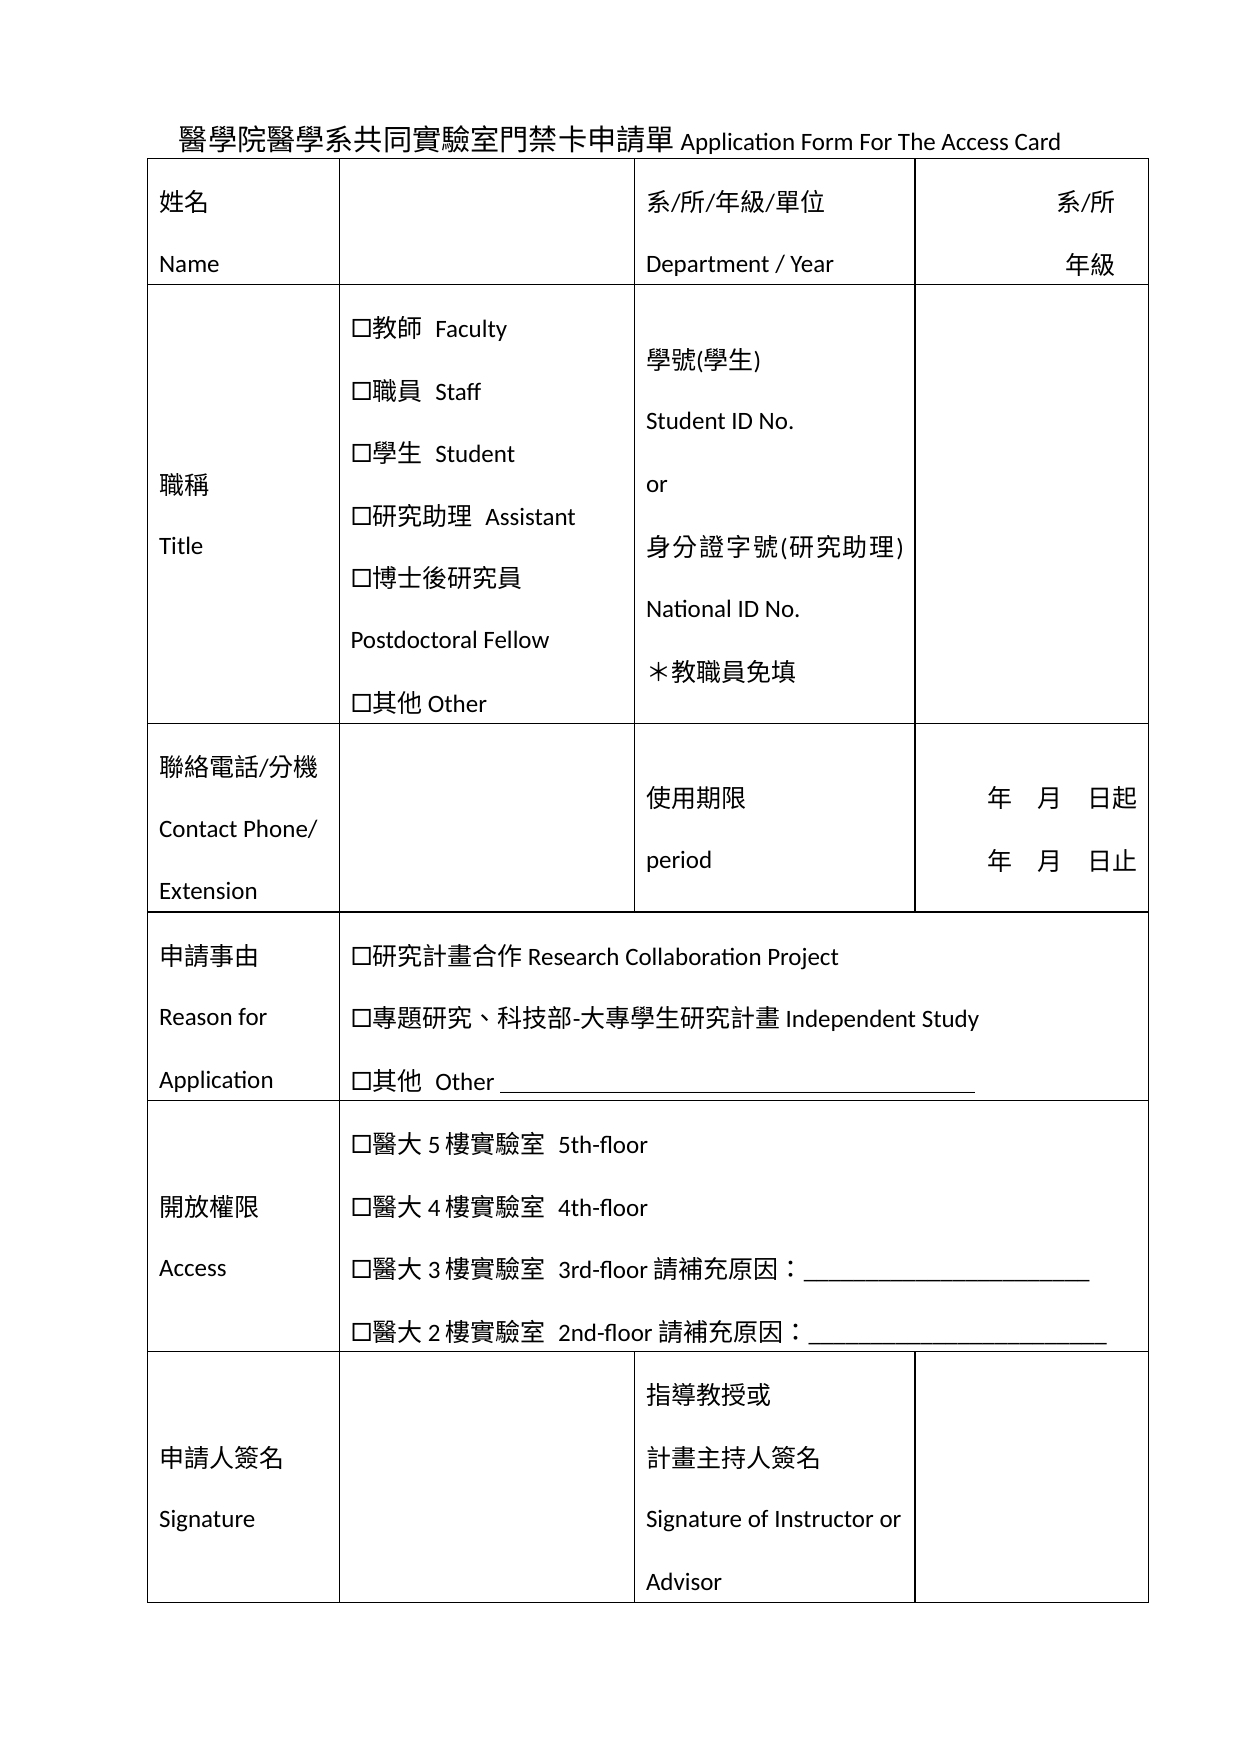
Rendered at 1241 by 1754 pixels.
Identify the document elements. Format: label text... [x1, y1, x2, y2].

table_cell 教師 Faculty 職員 Staff 學生 Student 研究助理 Assistant 博士後研究員Postdoctoral Fellow 其他Other [340, 285, 634, 723]
table_header 姓名 Name [148, 159, 339, 284]
table_cell 申請人簽名Signature [148, 1352, 339, 1602]
table_cell 開放權限 Access [148, 1101, 339, 1351]
table_cell 研究計畫合作Research Collaboration Project 專題研究、科技部-大專學生研究計畫Independent Study 其他 Other ＿＿＿＿＿＿＿＿＿＿＿＿＿＿＿＿＿＿＿ [340, 913, 1148, 1100]
table_cell [916, 285, 1148, 723]
table_cell 學號(學生) Student ID No. or 身分證字號(研究助理) National ID No. ＊教職員免填 [635, 285, 914, 723]
table_cell [340, 724, 634, 911]
table_header [340, 159, 634, 284]
table_cell 使用期限 period [635, 724, 914, 911]
table_header 系/所 年級 [916, 159, 1148, 284]
table_header 系/所/年級/單位 Department / Year [635, 159, 914, 284]
table_cell [340, 1352, 634, 1602]
table_cell 年 月 日起 年 月 日止 [916, 724, 1148, 911]
table_cell 聯絡電話/分機Contact Phone/ Extension [148, 724, 339, 911]
table_cell 職稱 Title [148, 285, 339, 723]
table_cell [916, 1352, 1148, 1602]
table_cell 申請事由 Reason for Application [148, 913, 339, 1100]
table_cell 指導教授或 計畫主持人簽名 Signature of Instructor or Advisor [635, 1352, 914, 1602]
text 醫學院醫學系共同實驗室門禁卡申請單Application Form For The Access Card [148, 96, 1092, 158]
table_cell 醫大5樓實驗室 5th-floor 醫大4樓實驗室 4th-floor 醫大3樓實驗室 3rd-floor 請補充原因：_______________________ 醫大2樓實驗室 2nd-floor 請補充原因：________________________ [340, 1101, 1148, 1351]
